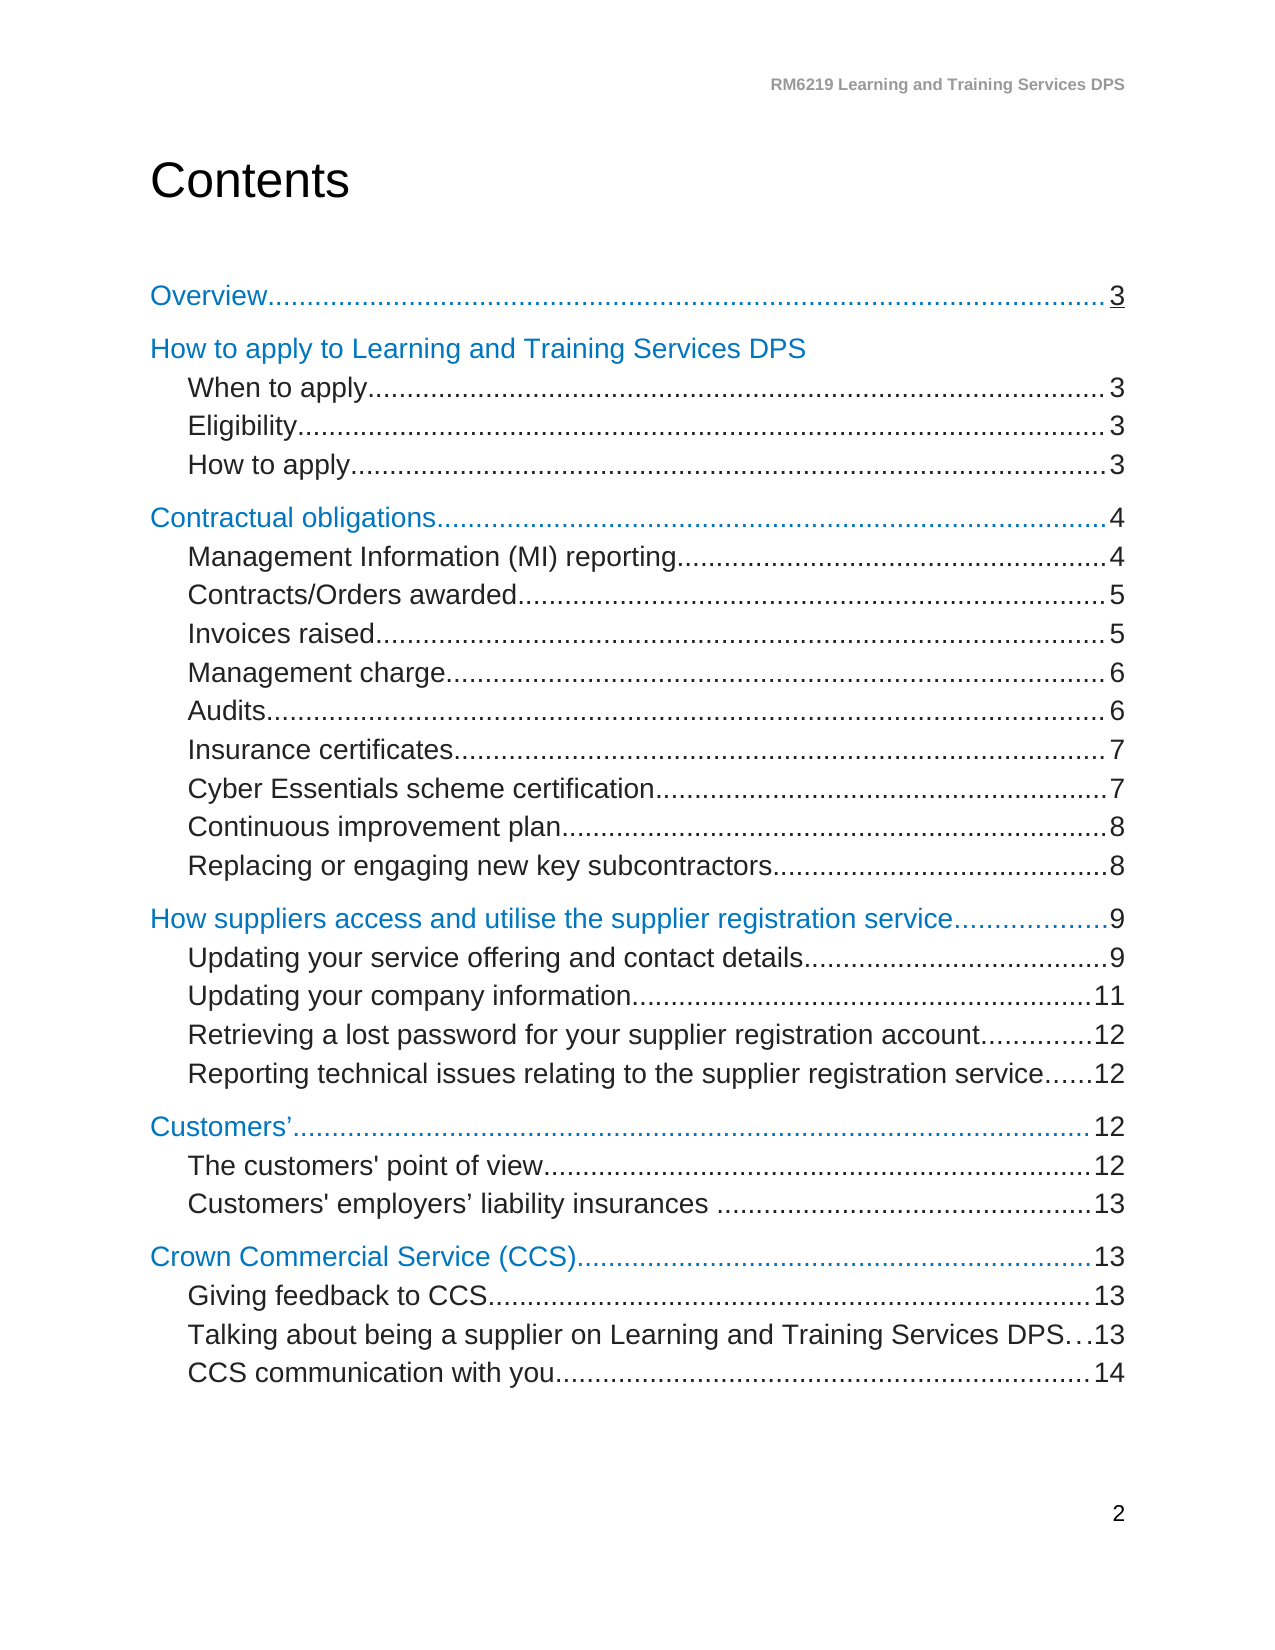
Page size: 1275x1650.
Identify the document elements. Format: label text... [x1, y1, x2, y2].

text Customers' employers’ liability insurances 13 [187, 1187, 1125, 1219]
text Talking about being a supplier on Learning and Training Services DPS 13 [187, 1318, 1125, 1350]
text CCS communication with you 14 [187, 1356, 1125, 1389]
text Insurance certificates 7 [187, 733, 1125, 765]
text Cyber Essentials scheme certification 7 [187, 772, 1125, 804]
text Crown Commercial Service (CCS) 13 [150, 1240, 1125, 1273]
text Retrieving a lost password for your supplier registration account 12 [187, 1018, 1125, 1050]
text Updating your service offering and contact details 9 [187, 941, 1125, 973]
text Audits 6 [187, 694, 1125, 727]
text Eligibility 3 [187, 409, 1125, 442]
text Replacing or engaging new key subcontractors 8 [187, 849, 1125, 881]
text How to apply to Learning and Training Services DPS [150, 332, 1125, 364]
text How to apply 3 [187, 448, 1125, 480]
text Customers’ 12 [150, 1110, 1125, 1142]
text Overview 3 [150, 279, 1125, 311]
text Continuous improvement plan 8 [187, 810, 1125, 843]
text Giving feedback to CCS 13 [187, 1279, 1125, 1311]
text Management Information (MI) reporting 4 [187, 540, 1125, 572]
text Reporting technical issues relating to the supplier registration service 12 [187, 1057, 1125, 1089]
text Updating your company information 11 [187, 979, 1125, 1012]
text Contents [150, 150, 1125, 207]
text Management charge 6 [187, 656, 1125, 688]
text Contractual obligations 4 [150, 501, 1125, 533]
text Invoices raised 5 [187, 617, 1125, 649]
text When to apply 3 [187, 371, 1125, 403]
text The customers' point of view 12 [187, 1148, 1125, 1181]
text Contracts/Orders awarded 5 [187, 578, 1125, 611]
text How suppliers access and utilise the supplier registration service 9 [150, 902, 1125, 934]
